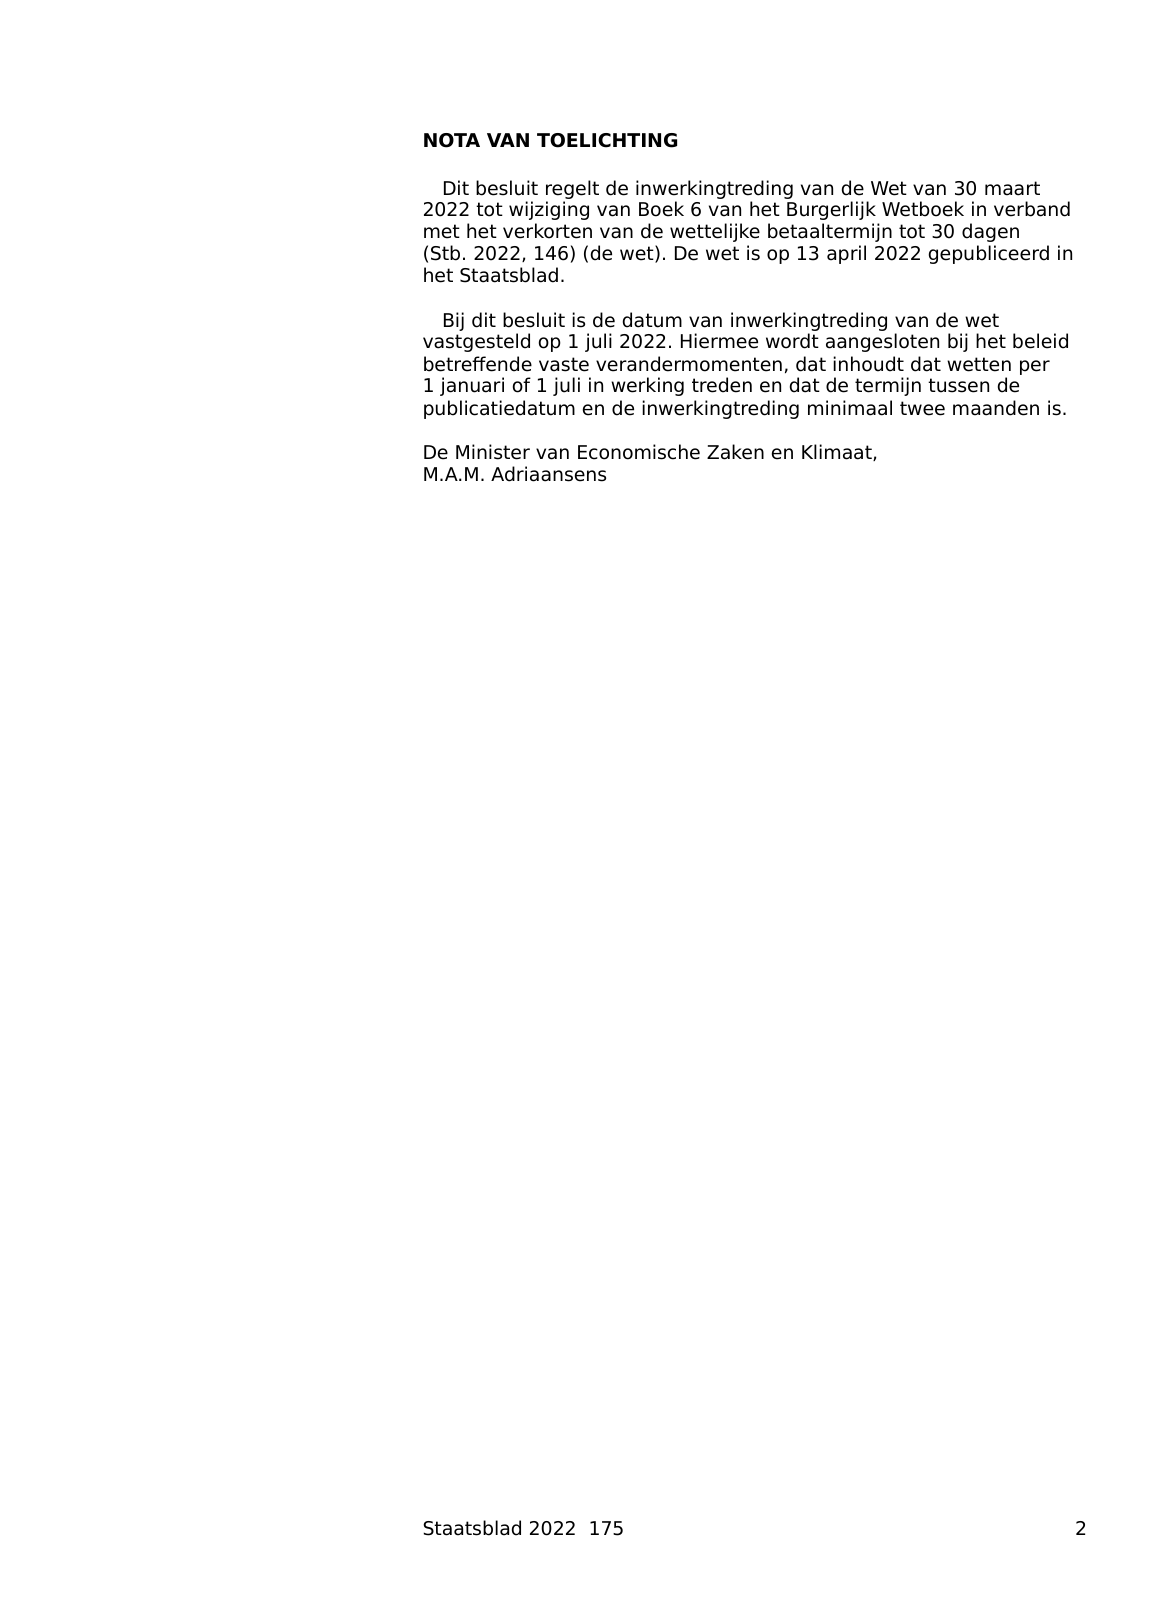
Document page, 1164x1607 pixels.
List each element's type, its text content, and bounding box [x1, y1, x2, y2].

text De Minister van Economische Zaken en Klimaat, M.A.M. Adriaansens [422, 442, 1087, 486]
text Dit besluit regelt de inwerkingtreding van de Wet van 30 maart 2022 tot wijziging van Boek 6 van het Burgerlijk Wetboek in verband met het verkorten van de wettelijke betaaltermijn tot 30 dagen (Stb. 2022, 146) (de wet). De wet is op 13 april 2022 gepubliceerd in het Staatsblad. [422, 177, 1087, 287]
subtitle NOTA VAN TOELICHTING [422, 130, 1087, 152]
text Bij dit besluit is de datum van inwerkingtreding van de wet vastgesteld op 1 juli 2022. Hiermee wordt aangesloten bij het beleid betreffende vaste verandermomenten, dat inhoudt dat wetten per 1 januari of 1 juli in werking treden en dat de termijn tussen de publicatiedatum en de inwerkingtreding minimaal twee maanden is. [422, 309, 1087, 419]
